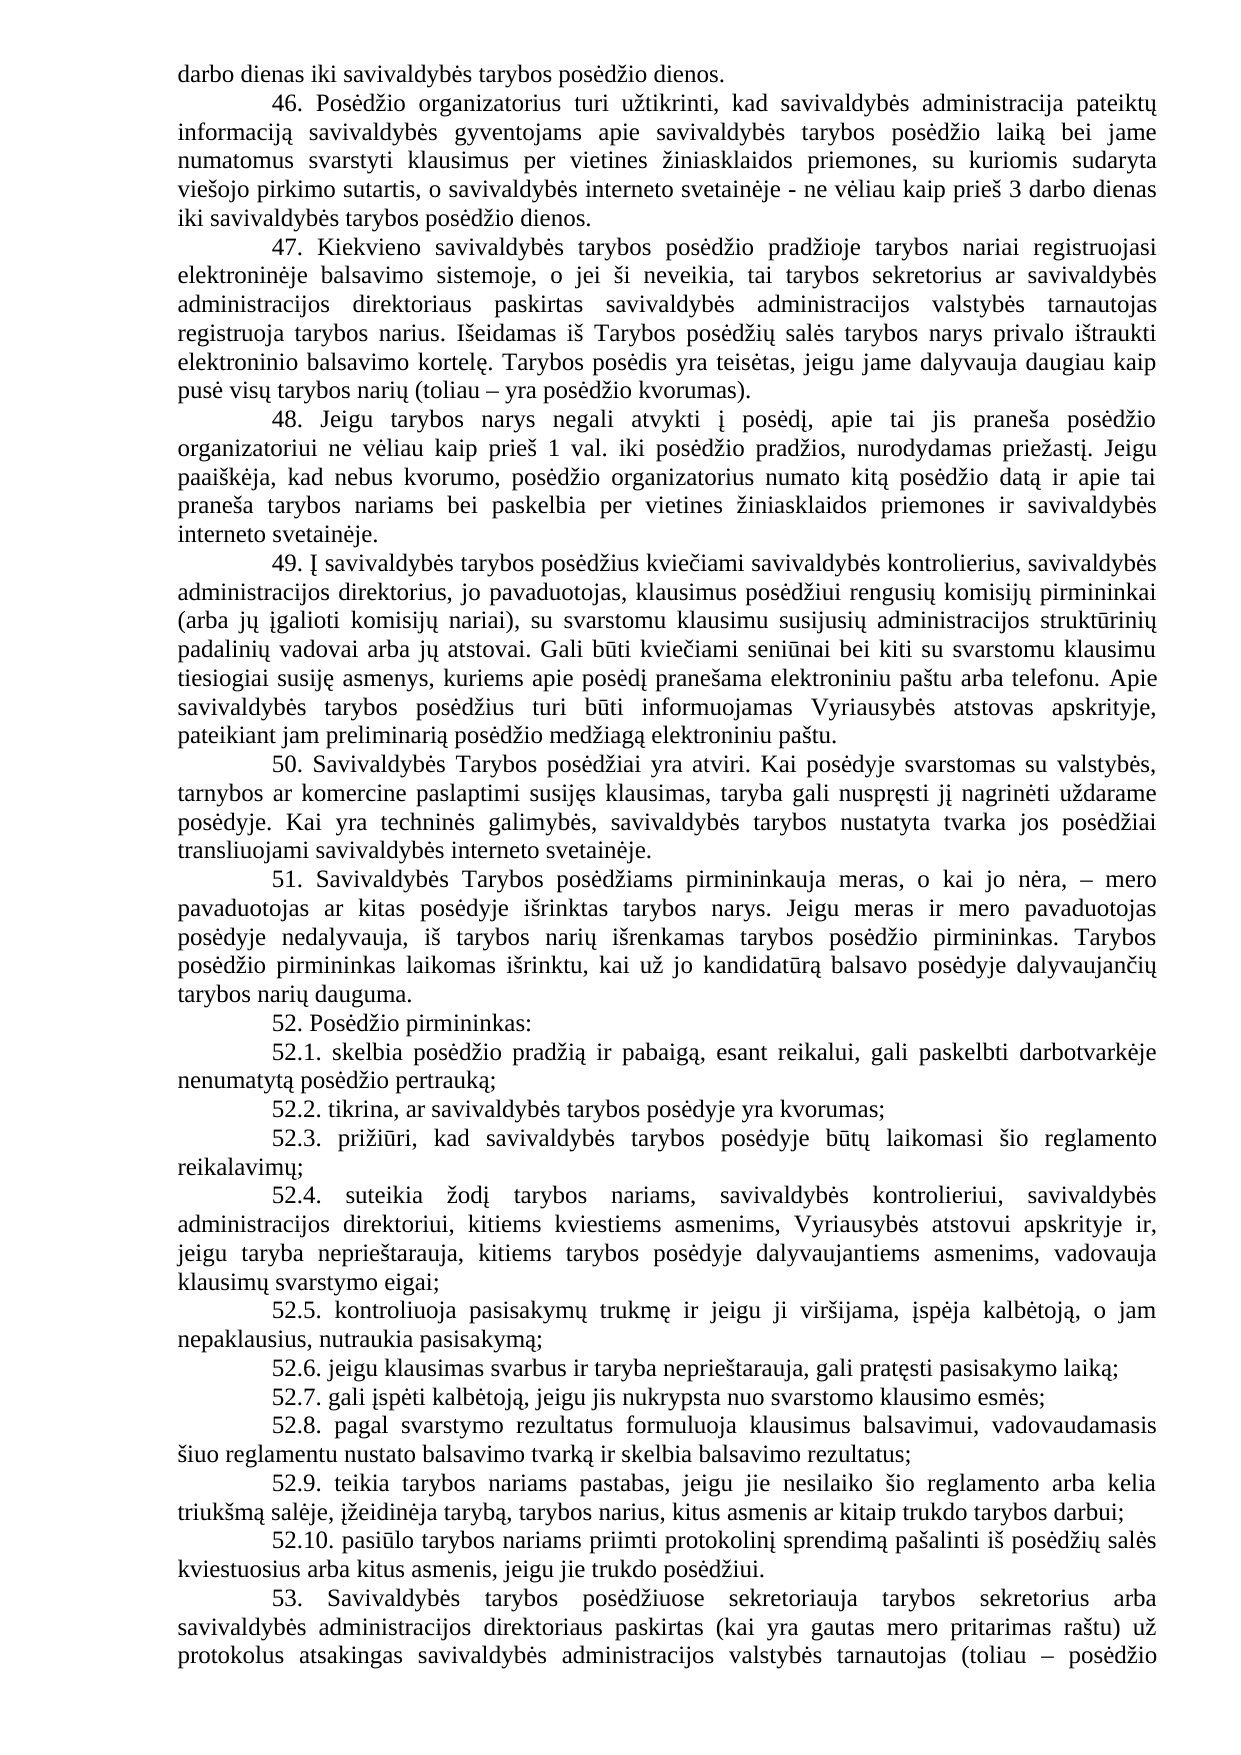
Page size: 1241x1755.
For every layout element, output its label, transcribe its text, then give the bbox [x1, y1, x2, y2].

text 52.4. suteikia žodį tarybos nariams, savivaldybės kontrolieriui, savivaldybės administracijos direktoriui, kitiems kviestiems asmenims, Vyriausybės atstovui apskrityje ir, jeigu taryba neprieštarauja, kitiems tarybos posėdyje dalyvaujantiems asmenims, vadovauja klausimų svarstymo eigai; [177, 1180, 1158, 1295]
text 46. Posėdžio organizatorius turi užtikrinti, kad savivaldybės administracija pateiktų informaciją savivaldybės gyventojams apie savivaldybės tarybos posėdžio laiką bei jame numatomus svarstyti klausimus per vietines žiniasklaidos priemones, su kuriomis sudaryta viešojo pirkimo sutartis, o savivaldybės interneto svetainėje - ne vėliau kaip prieš 3 darbo dienas iki savivaldybės tarybos posėdžio dienos. [177, 88, 1158, 232]
text 52.7. gali įspėti kalbėtoją, jeigu jis nukrypsta nuo svarstomo klausimo esmės; [177, 1382, 1158, 1410]
text 52.3. prižiūri, kad savivaldybės tarybos posėdyje būtų laikomasi šio reglamento reikalavimų; [177, 1123, 1158, 1180]
text 52.8. pagal svarstymo rezultatus formuluoja klausimus balsavimui, vadovaudamasis šiuo reglamentu nustato balsavimo tvarką ir skelbia balsavimo rezultatus; [177, 1410, 1158, 1468]
text 52.9. teikia tarybos nariams pastabas, jeigu jie nesilaiko šio reglamento arba kelia triukšmą salėje, įžeidinėja tarybą, tarybos narius, kitus asmenis ar kitaip trukdo tarybos darbui; [177, 1468, 1158, 1525]
text 53. Savivaldybės tarybos posėdžiuose sekretoriauja tarybos sekretorius arba savivaldybės administracijos direktoriaus paskirtas (kai yra gautas mero pritarimas raštu) už protokolus atsakingas savivaldybės administracijos valstybės tarnautojas (toliau – posėdžio [177, 1583, 1158, 1669]
text 50. Savivaldybės Tarybos posėdžiai yra atviri. Kai posėdyje svarstomas su valstybės, tarnybos ar komercine paslaptimi susijęs klausimas, taryba gali nuspręsti jį nagrinėti uždarame posėdyje. Kai yra techninės galimybės, savivaldybės tarybos nustatyta tvarka jos posėdžiai transliuojami savivaldybės interneto svetainėje. [177, 749, 1158, 864]
text darbo dienas iki savivaldybės tarybos posėdžio dienos. [177, 59, 1158, 88]
text 47. Kiekvieno savivaldybės tarybos posėdžio pradžioje tarybos nariai registruojasi elektroninėje balsavimo sistemoje, o jei ši neveikia, tai tarybos sekretorius ar savivaldybės administracijos direktoriaus paskirtas savivaldybės administracijos valstybės tarnautojas registruoja tarybos narius. Išeidamas iš Tarybos posėdžių salės tarybos narys privalo ištraukti elektroninio balsavimo kortelę. Tarybos posėdis yra teisėtas, jeigu jame dalyvauja daugiau kaip pusė visų tarybos narių (toliau – yra posėdžio kvorumas). [177, 232, 1158, 404]
text 52.1. skelbia posėdžio pradžią ir pabaigą, esant reikalui, gali paskelbti darbotvarkėje nenumatytą posėdžio pertrauką; [177, 1037, 1158, 1094]
text 48. Jeigu tarybos narys negali atvykti į posėdį, apie tai jis praneša posėdžio organizatoriui ne vėliau kaip prieš 1 val. iki posėdžio pradžios, nurodydamas priežastį. Jeigu paaiškėja, kad nebus kvorumo, posėdžio organizatorius numato kitą posėdžio datą ir apie tai praneša tarybos nariams bei paskelbia per vietines žiniasklaidos priemones ir savivaldybės interneto svetainėje. [177, 404, 1158, 548]
text 52.5. kontroliuoja pasisakymų trukmę ir jeigu ji viršijama, įspėja kalbėtoją, o jam nepaklausius, nutraukia pasisakymą; [177, 1295, 1158, 1353]
text 49. Į savivaldybės tarybos posėdžius kviečiami savivaldybės kontrolierius, savivaldybės administracijos direktorius, jo pavaduotojas, klausimus posėdžiui rengusių komisijų pirmininkai (arba jų įgalioti komisijų nariai), su svarstomu klausimu susijusių administracijos struktūrinių padalinių vadovai arba jų atstovai. Gali būti kviečiami seniūnai bei kiti su svarstomu klausimu tiesiogiai susiję asmenys, kuriems apie posėdį pranešama elektroniniu paštu arba telefonu. Apie savivaldybės tarybos posėdžius turi būti informuojamas Vyriausybės atstovas apskrityje, pateikiant jam preliminarią posėdžio medžiagą elektroniniu paštu. [177, 548, 1158, 749]
text 51. Savivaldybės Tarybos posėdžiams pirmininkauja meras, o kai jo nėra, – mero pavaduotojas ar kitas posėdyje išrinktas tarybos narys. Jeigu meras ir mero pavaduotojas posėdyje nedalyvauja, iš tarybos narių išrenkamas tarybos posėdžio pirmininkas. Tarybos posėdžio pirmininkas laikomas išrinktu, kai už jo kandidatūrą balsavo posėdyje dalyvaujančių tarybos narių dauguma. [177, 864, 1158, 1008]
text 52. Posėdžio pirmininkas: [177, 1008, 1158, 1037]
text 52.6. jeigu klausimas svarbus ir taryba neprieštarauja, gali pratęsti pasisakymo laiką; [177, 1353, 1158, 1382]
text 52.10. pasiūlo tarybos nariams priimti protokolinį sprendimą pašalinti iš posėdžių salės kviestuosius arba kitus asmenis, jeigu jie trukdo posėdžiui. [177, 1525, 1158, 1583]
text 52.2. tikrina, ar savivaldybės tarybos posėdyje yra kvorumas; [177, 1094, 1158, 1123]
